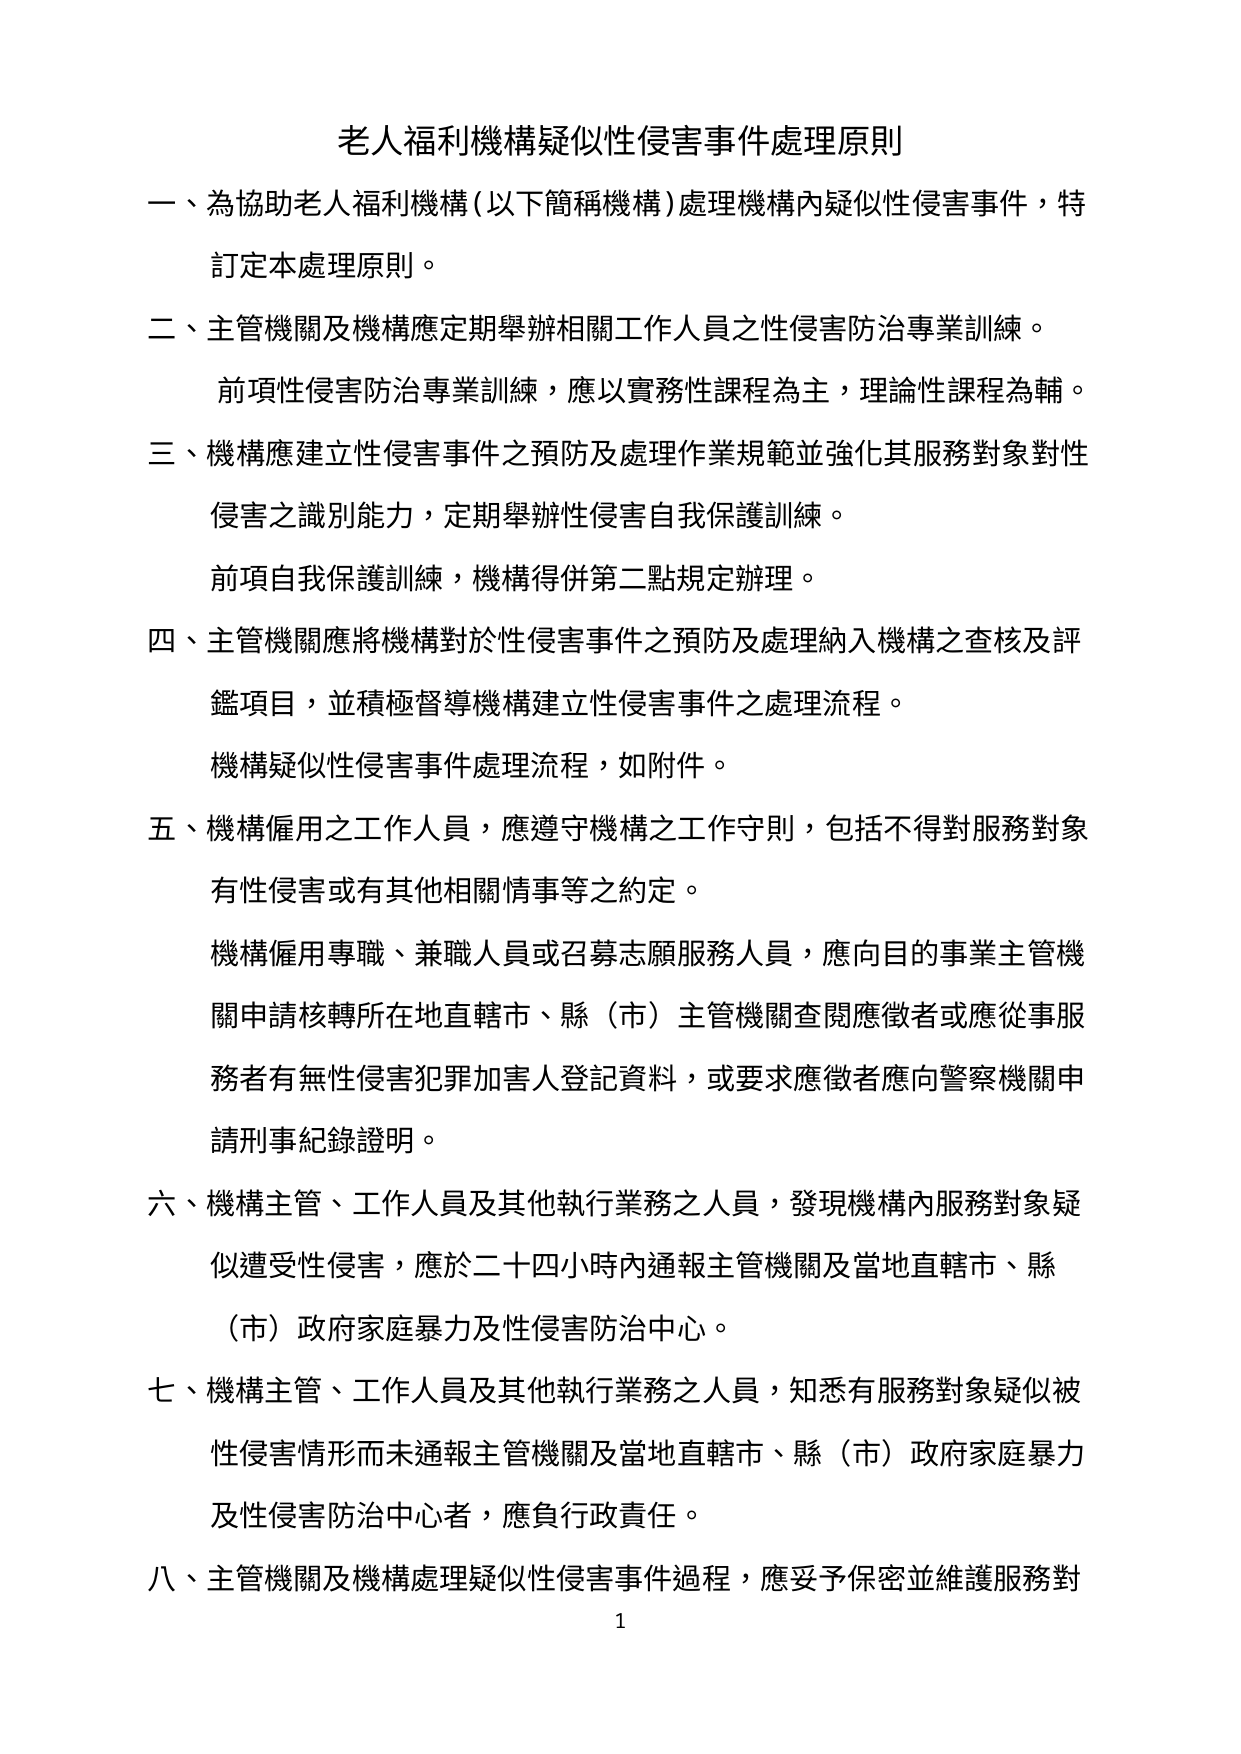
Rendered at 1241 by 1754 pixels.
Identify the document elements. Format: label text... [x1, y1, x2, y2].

text 八、主管機關及機構處理疑似性侵害事件過程，應妥予保密並維護服務對 [148, 1535, 1092, 1597]
text 一、為協助老人福利機構(以下簡稱機構)處理機構內疑似性侵害事件，特訂定本處理原則。 [148, 160, 1092, 285]
text 前項性侵害防治專業訓練，應以實務性課程為主，理論性課程為輔。 [148, 347, 1092, 410]
text 七、機構主管、工作人員及其他執行業務之人員，知悉有服務對象疑似被性侵害情形而未通報主管機關及當地直轄市、縣（市）政府家庭暴力及性侵害防治中心者，應負行政責任。 [148, 1347, 1092, 1535]
text 六、機構主管、工作人員及其他執行業務之人員，發現機構內服務對象疑似遭受性侵害，應於二十四小時內通報主管機關及當地直轄市、縣（市）政府家庭暴力及性侵害防治中心。 [148, 1160, 1092, 1347]
text 三、機構應建立性侵害事件之預防及處理作業規範並強化其服務對象對性侵害之識別能力，定期舉辦性侵害自我保護訓練。 [148, 410, 1092, 535]
text 前項自我保護訓練，機構得併第二點規定辦理。 [210, 535, 1092, 597]
text 二、主管機關及機構應定期舉辦相關工作人員之性侵害防治專業訓練。 [148, 285, 1092, 347]
text 機構疑似性侵害事件處理流程，如附件。 [197, 722, 1092, 785]
text 老人福利機構疑似性侵害事件處理原則 [148, 97, 1092, 160]
text 四、主管機關應將機構對於性侵害事件之預防及處理納入機構之查核及評鑑項目，並積極督導機構建立性侵害事件之處理流程。 [148, 597, 1092, 722]
text 機構僱用專職、兼職人員或召募志願服務人員，應向目的事業主管機關申請核轉所在地直轄市、縣（市）主管機關查閱應徵者或應從事服務者有無性侵害犯罪加害人登記資料，或要求應徵者應向警察機關申請刑事紀錄證明。 [210, 910, 1092, 1160]
text 五、機構僱用之工作人員，應遵守機構之工作守則，包括不得對服務對象有性侵害或有其他相關情事等之約定。 [148, 785, 1092, 910]
